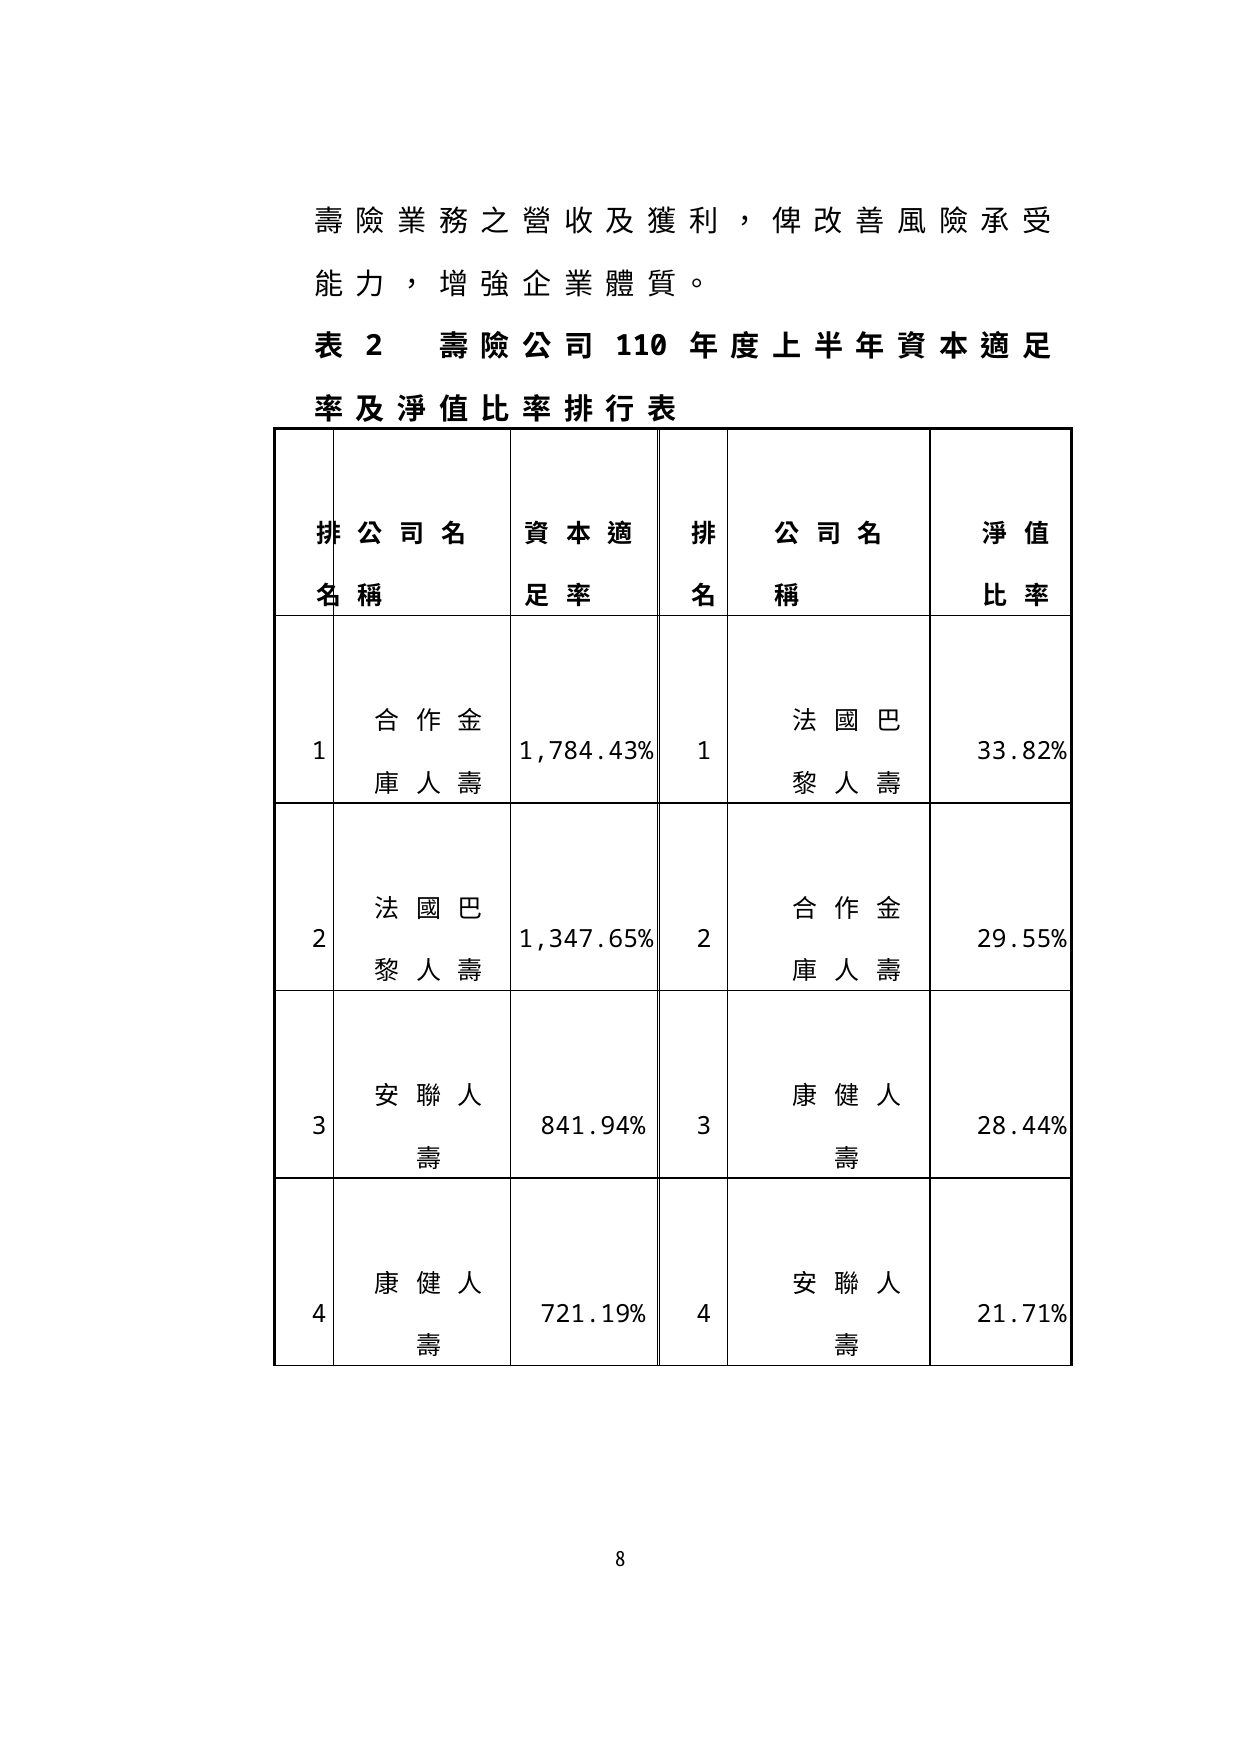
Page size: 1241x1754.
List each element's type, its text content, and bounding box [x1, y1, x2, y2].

text 保險法第143條之4規定：「保險業自有資本與風險資本之比率及淨值比率，不得低於一定比率。」保險業資本適足性管理辦法第5條規定：「保險業資本等級之劃分如下：一、資本適足：指保險業資本適足率達200%，且最近2期淨值比率至少1期達3%。」上開2項標準係評量保險公司之風險承受能力及清償能力之衡量指標，並得以引導業者強化自有資本品質。揆110年8月31日申報完成之壽險業半年報，其中中華郵政公司之資本適足率306.61%，名列第14，至於淨值比率4.84%，則排名第20，居於末3名(詳表2)，雖高於監理標準，惟仍處於壽險業之後段，容宜加強壽險業務之營收及獲利，俾改善風險承受能力，增強企業體質。 [271, 177, 1058, 302]
table_cell 安聯人壽 [728, 1179, 929, 1365]
table_cell 4 [660, 1179, 727, 1365]
table_cell 2 [276, 804, 333, 990]
text 表2 壽險公司110年度上半年資本適足率及淨值比率排行表 [271, 302, 1058, 427]
table_cell 33.82% [931, 616, 1070, 802]
table_cell 4 [276, 1179, 333, 1365]
table_cell 3 [660, 991, 727, 1177]
table_cell 841.94% [511, 991, 657, 1177]
table_cell 1 [276, 616, 333, 802]
table_cell 法國巴黎人壽 [728, 616, 929, 802]
table_header 排名 [660, 430, 727, 615]
table_cell 29.55% [931, 804, 1070, 990]
table_cell 1,784.43% [511, 616, 657, 802]
table_cell 康健人壽 [334, 1179, 510, 1365]
table_cell 合作金庫人壽 [334, 616, 510, 802]
table_cell 21.71% [931, 1179, 1070, 1365]
table_cell 721.19% [511, 1179, 657, 1365]
table_cell 3 [276, 991, 333, 1177]
table_cell 28.44% [931, 991, 1070, 1177]
table_header 排名 [276, 430, 333, 615]
table_cell 2 [660, 804, 727, 990]
table_cell 安聯人壽 [334, 991, 510, 1177]
table_cell 1,347.65% [511, 804, 657, 990]
table_header 淨值比率 [931, 430, 1070, 615]
table_header 資本適足率 [511, 430, 657, 615]
table_cell 康健人壽 [728, 991, 929, 1177]
table_cell 1 [660, 616, 727, 802]
table_header 公司名稱 [728, 430, 929, 615]
table_cell 合作金庫人壽 [728, 804, 929, 990]
table_cell 法國巴黎人壽 [334, 804, 510, 990]
table_header 公司名稱 [334, 430, 510, 615]
